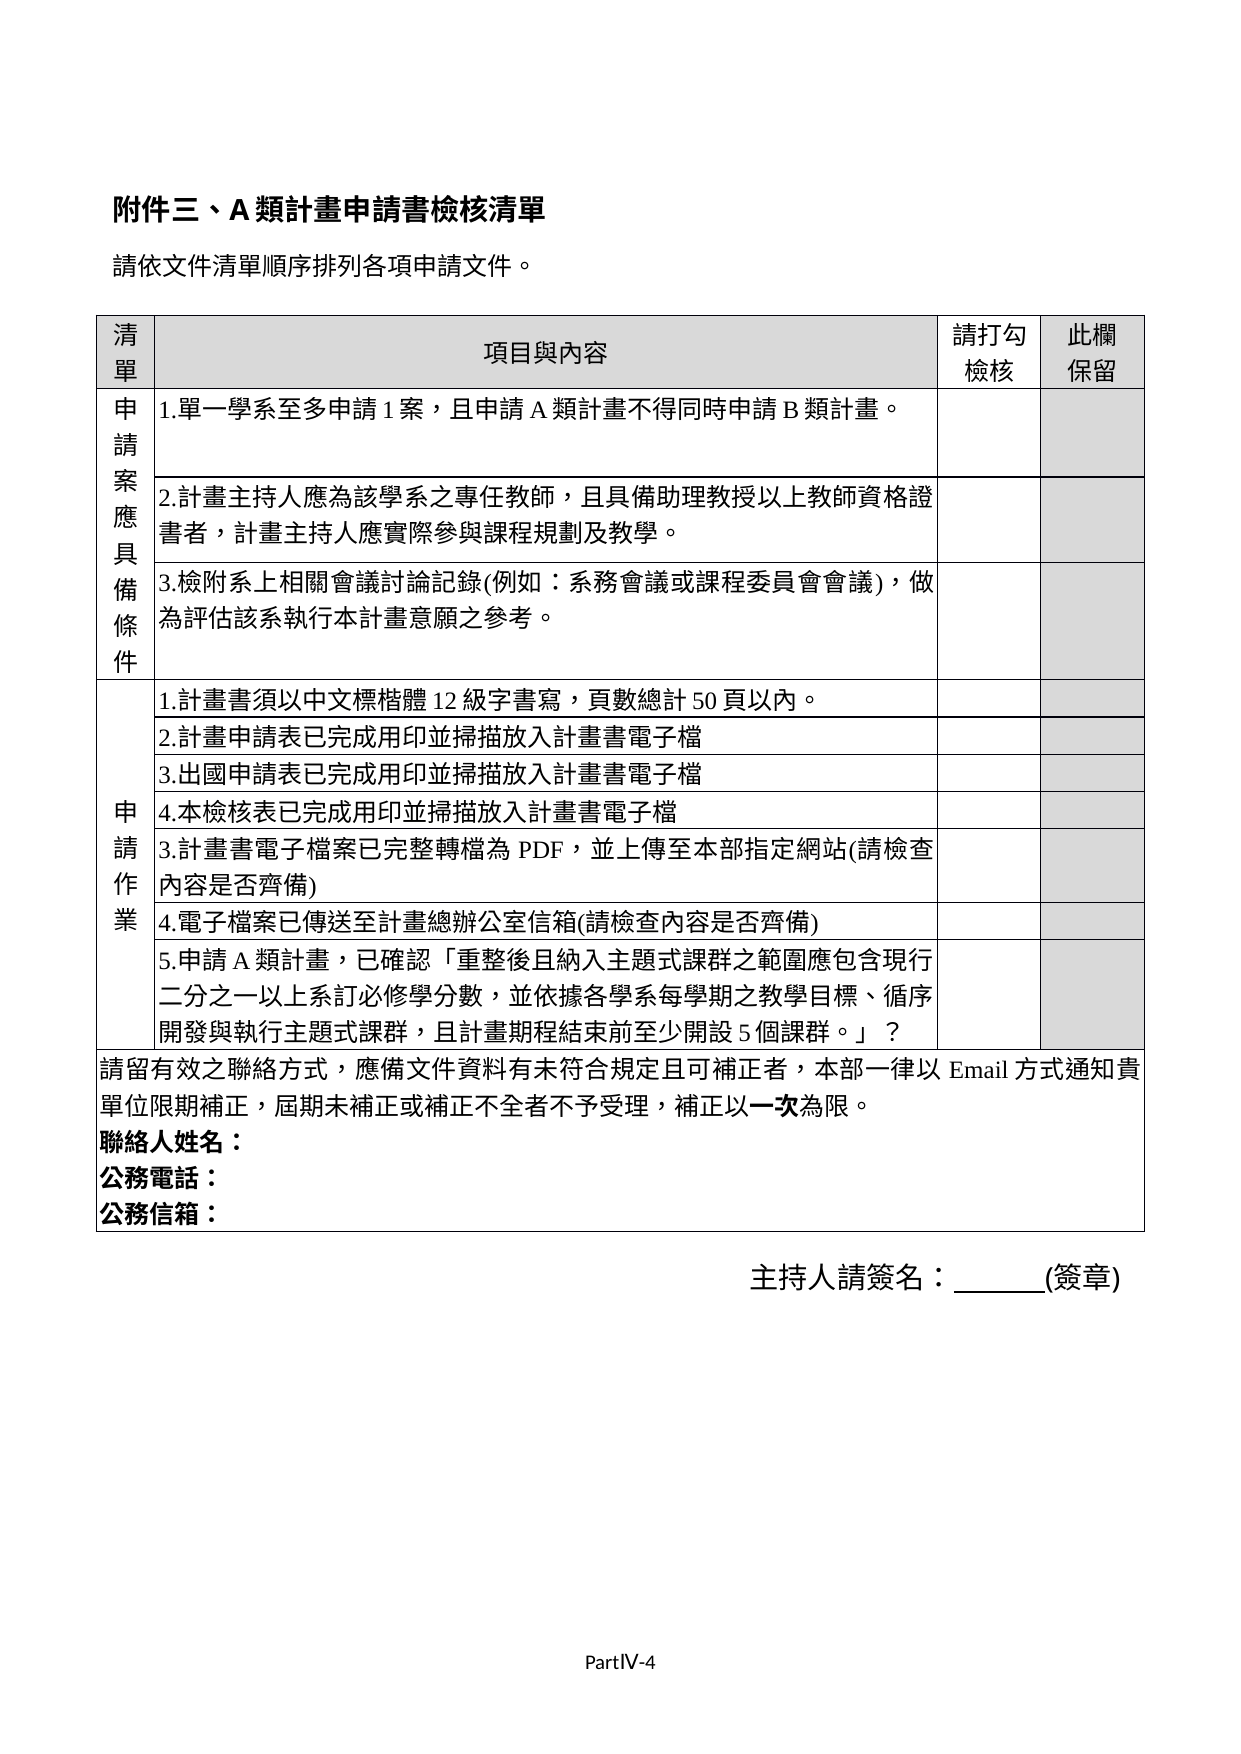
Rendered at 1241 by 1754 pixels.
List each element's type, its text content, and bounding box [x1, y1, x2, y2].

table_cell 4.本檢核表已完成用印並掃描放入計畫書電子檔 [155, 792, 937, 828]
table_cell 申請案應具備條件 [97, 389, 154, 679]
table_cell [938, 389, 1040, 476]
table_cell 3.出國申請表已完成用印並掃描放入計畫書電子檔 [155, 755, 937, 791]
table_cell [1041, 903, 1144, 939]
table_header 項目與內容 [155, 316, 937, 388]
table_cell [1041, 389, 1144, 476]
table_cell 3.檢附系上相關會議討論記錄(例如：系務會議或課程委員會會議)，做為評估該系執行本計畫意願之參考。 [155, 563, 937, 679]
table_cell [1041, 829, 1144, 902]
table_header 此欄 保留 [1041, 316, 1144, 388]
table_cell 5.申請A類計畫，已確認「重整後且納入主題式課群之範圍應包含現行二分之一以上系訂必修學分數，並依據各學系每學期之教學目標、循序開發與執行主題式課群，且計畫期程結束前至少開設5個課群。」？ [155, 940, 937, 1049]
table_cell 1.單一學系至多申請1案，且申請A類計畫不得同時申請B類計畫。 [155, 389, 937, 476]
table_cell [938, 903, 1040, 939]
table_cell [938, 718, 1040, 754]
table_cell 2.計畫主持人應為該學系之專任教師，且具備助理教授以上教師資格證書者，計畫主持人應實際參與課程規劃及教學。 [155, 478, 937, 562]
text 主持人請簽名： (簽章) [112, 1232, 1128, 1307]
subtitle 附件三、A類計畫申請書檢核清單 [112, 164, 1128, 239]
table_header 清單 [97, 316, 154, 388]
table_cell [1041, 563, 1144, 679]
table_cell 3.計畫書電子檔案已完整轉檔為PDF，並上傳至本部指定網站(請檢查內容是否齊備) [155, 829, 937, 902]
table_cell [1041, 478, 1144, 562]
text 請依文件清單順序排列各項申請文件。 [112, 239, 1128, 277]
table_cell [938, 940, 1040, 1049]
table_cell [938, 563, 1040, 679]
table_cell [1041, 680, 1144, 716]
table_cell 請留有效之聯絡方式，應備文件資料有未符合規定且可補正者，本部一律以Email方式通知貴單位限期補正，屆期未補正或補正不全者不予受理，補正以一次為限。 聯絡人姓名： 公務電話： 公務信箱： [97, 1050, 1144, 1231]
table_header 請打勾檢核 [938, 316, 1040, 388]
table_cell [938, 792, 1040, 828]
table_cell 申請作業 [97, 680, 154, 1049]
table_cell 4.電子檔案已傳送至計畫總辦公室信箱(請檢查內容是否齊備) [155, 903, 937, 939]
table_cell [1041, 755, 1144, 791]
table_cell [1041, 940, 1144, 1049]
table_cell [938, 829, 1040, 902]
table_cell [1041, 792, 1144, 828]
table_cell [938, 755, 1040, 791]
table_cell 2.計畫申請表已完成用印並掃描放入計畫書電子檔 [155, 718, 937, 754]
table_cell [938, 680, 1040, 716]
table_cell 1.計畫書須以中文標楷體12級字書寫，頁數總計50頁以內。 [155, 680, 937, 716]
table_cell [1041, 718, 1144, 754]
table_cell [938, 478, 1040, 562]
